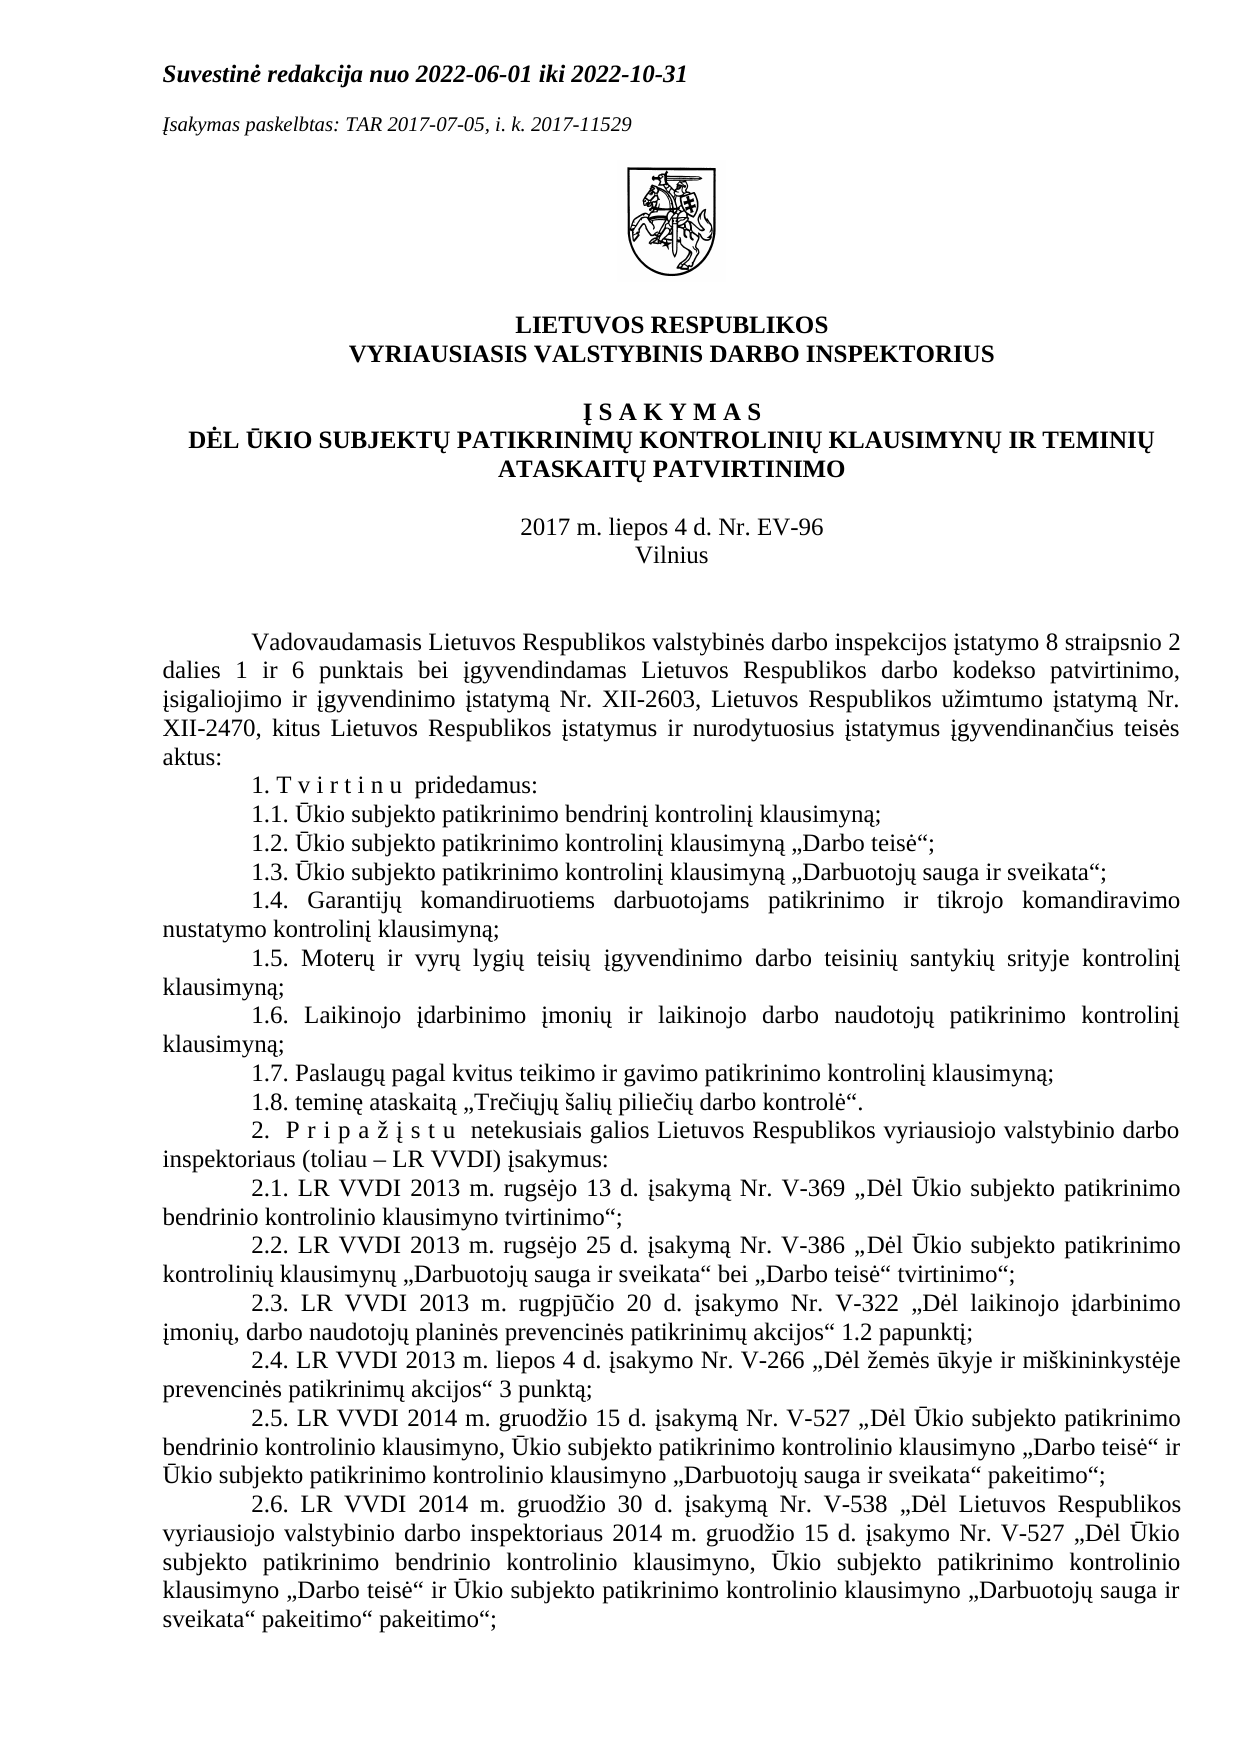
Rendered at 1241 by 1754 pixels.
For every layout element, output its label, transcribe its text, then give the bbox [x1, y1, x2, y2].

text 1.2. Ūkio subjekto patikrinimo kontrolinį klausimyną „Darbo teisė“; [162, 828, 1181, 857]
text Įsakymas paskelbtas: TAR 2017-07-05, i. k. 2017-11529 [162, 112, 1181, 136]
text 2017 m. liepos 4 d. Nr. EV-96 [162, 512, 1181, 541]
text VYRIAUSIASIS VALSTYBINIS DARBO INSPEKTORIUS [162, 339, 1181, 368]
text 1.4. Garantijų komandiruotiems darbuotojams patikrinimo ir tikrojo komandiravimo nustatymo kontrolinį klausimyną; [162, 886, 1181, 943]
text 2.6. LR VVDI 2014 m. gruodžio 30 d. įsakymą Nr. V-538 „Dėl Lietuvos Respublikos vyriausiojo valstybinio darbo inspektoriaus 2014 m. gruodžio 15 d. įsakymo Nr. V-527 „Dėl Ūkio subjekto patikrinimo bendrinio kontrolinio klausimyno, Ūkio subjekto patikrinimo kontrolinio klausimyno „Darbo teisė“ ir Ūkio subjekto patikrinimo kontrolinio klausimyno „Darbuotojų sauga ir sveikata“ pakeitimo“ pakeitimo“; [162, 1489, 1181, 1633]
text 2.1. LR VVDI 2013 m. rugsėjo 13 d. įsakymą Nr. V-369 „Dėl Ūkio subjekto patikrinimo bendrinio kontrolinio klausimyno tvirtinimo“; [162, 1173, 1181, 1231]
text Vadovaudamasis Lietuvos Respublikos valstybinės darbo inspekcijos įstatymo 8 straipsnio 2 dalies 1 ir 6 punktais bei įgyvendindamas Lietuvos Respublikos darbo kodekso patvirtinimo, įsigaliojimo ir įgyvendinimo įstatymą Nr. XII-2603, Lietuvos Respublikos užimtumo įstatymą Nr. XII-2470, kitus Lietuvos Respublikos įstatymus ir nurodytuosius įstatymus įgyvendinančius teisės aktus: [162, 627, 1181, 771]
text 2. P r i p a ž į s t u netekusiais galios Lietuvos Respublikos vyriausiojo valstybinio darbo inspektoriaus (toliau – LR VVDI) įsakymus: [162, 1116, 1181, 1173]
text 1.6. Laikinojo įdarbinimo įmonių ir laikinojo darbo naudotojų patikrinimo kontrolinį klausimyną; [162, 1001, 1181, 1058]
text 2.4. LR VVDI 2013 m. liepos 4 d. įsakymo Nr. V-266 „Dėl žemės ūkyje ir miškininkystėje prevencinės patikrinimų akcijos“ 3 punktą; [162, 1346, 1181, 1403]
text LIETUVOS RESPUBLIKOS [162, 311, 1181, 339]
text 1.8. teminę ataskaitą „Trečiųjų šalių piliečių darbo kontrolė“. [162, 1087, 1181, 1116]
text DĖL ŪKIO SUBJEKTŲ PATIKRINIMŲ KONTROLINIŲ KLAUSIMYNŲ IR TEMINIŲ ATASKAITŲ PATVIRTINIMO [162, 426, 1181, 483]
text Vilnius [162, 541, 1181, 569]
text 1.5. Moterų ir vyrų lygių teisių įgyvendinimo darbo teisinių santykių srityje kontrolinį klausimyną; [162, 943, 1181, 1001]
text Į S A K Y M A S [162, 397, 1181, 426]
text 2.3. LR VVDI 2013 m. rugpjūčio 20 d. įsakymo Nr. V-322 „Dėl laikinojo įdarbinimo įmonių, darbo naudotojų planinės prevencinės patikrinimų akcijos“ 1.2 papunktį; [162, 1288, 1181, 1346]
text 1. T v i r t i n u pridedamus: [162, 771, 1181, 799]
text 2.2. LR VVDI 2013 m. rugsėjo 25 d. įsakymą Nr. V-386 „Dėl Ūkio subjekto patikrinimo kontrolinių klausimynų „Darbuotojų sauga ir sveikata“ bei „Darbo teisė“ tvirtinimo“; [162, 1231, 1181, 1288]
text 1.7. Paslaugų pagal kvitus teikimo ir gavimo patikrinimo kontrolinį klausimyną; [162, 1058, 1181, 1087]
text Suvestinė redakcija nuo 2022-06-01 iki 2022-10-31 [162, 59, 1181, 88]
text 1.1. Ūkio subjekto patikrinimo bendrinį kontrolinį klausimyną; [162, 799, 1181, 828]
text 2.5. LR VVDI 2014 m. gruodžio 15 d. įsakymą Nr. V-527 „Dėl Ūkio subjekto patikrinimo bendrinio kontrolinio klausimyno, Ūkio subjekto patikrinimo kontrolinio klausimyno „Darbo teisė“ ir Ūkio subjekto patikrinimo kontrolinio klausimyno „Darbuotojų sauga ir sveikata“ pakeitimo“; [162, 1403, 1181, 1489]
text 1.3. Ūkio subjekto patikrinimo kontrolinį klausimyną „Darbuotojų sauga ir sveikata“; [162, 857, 1181, 886]
